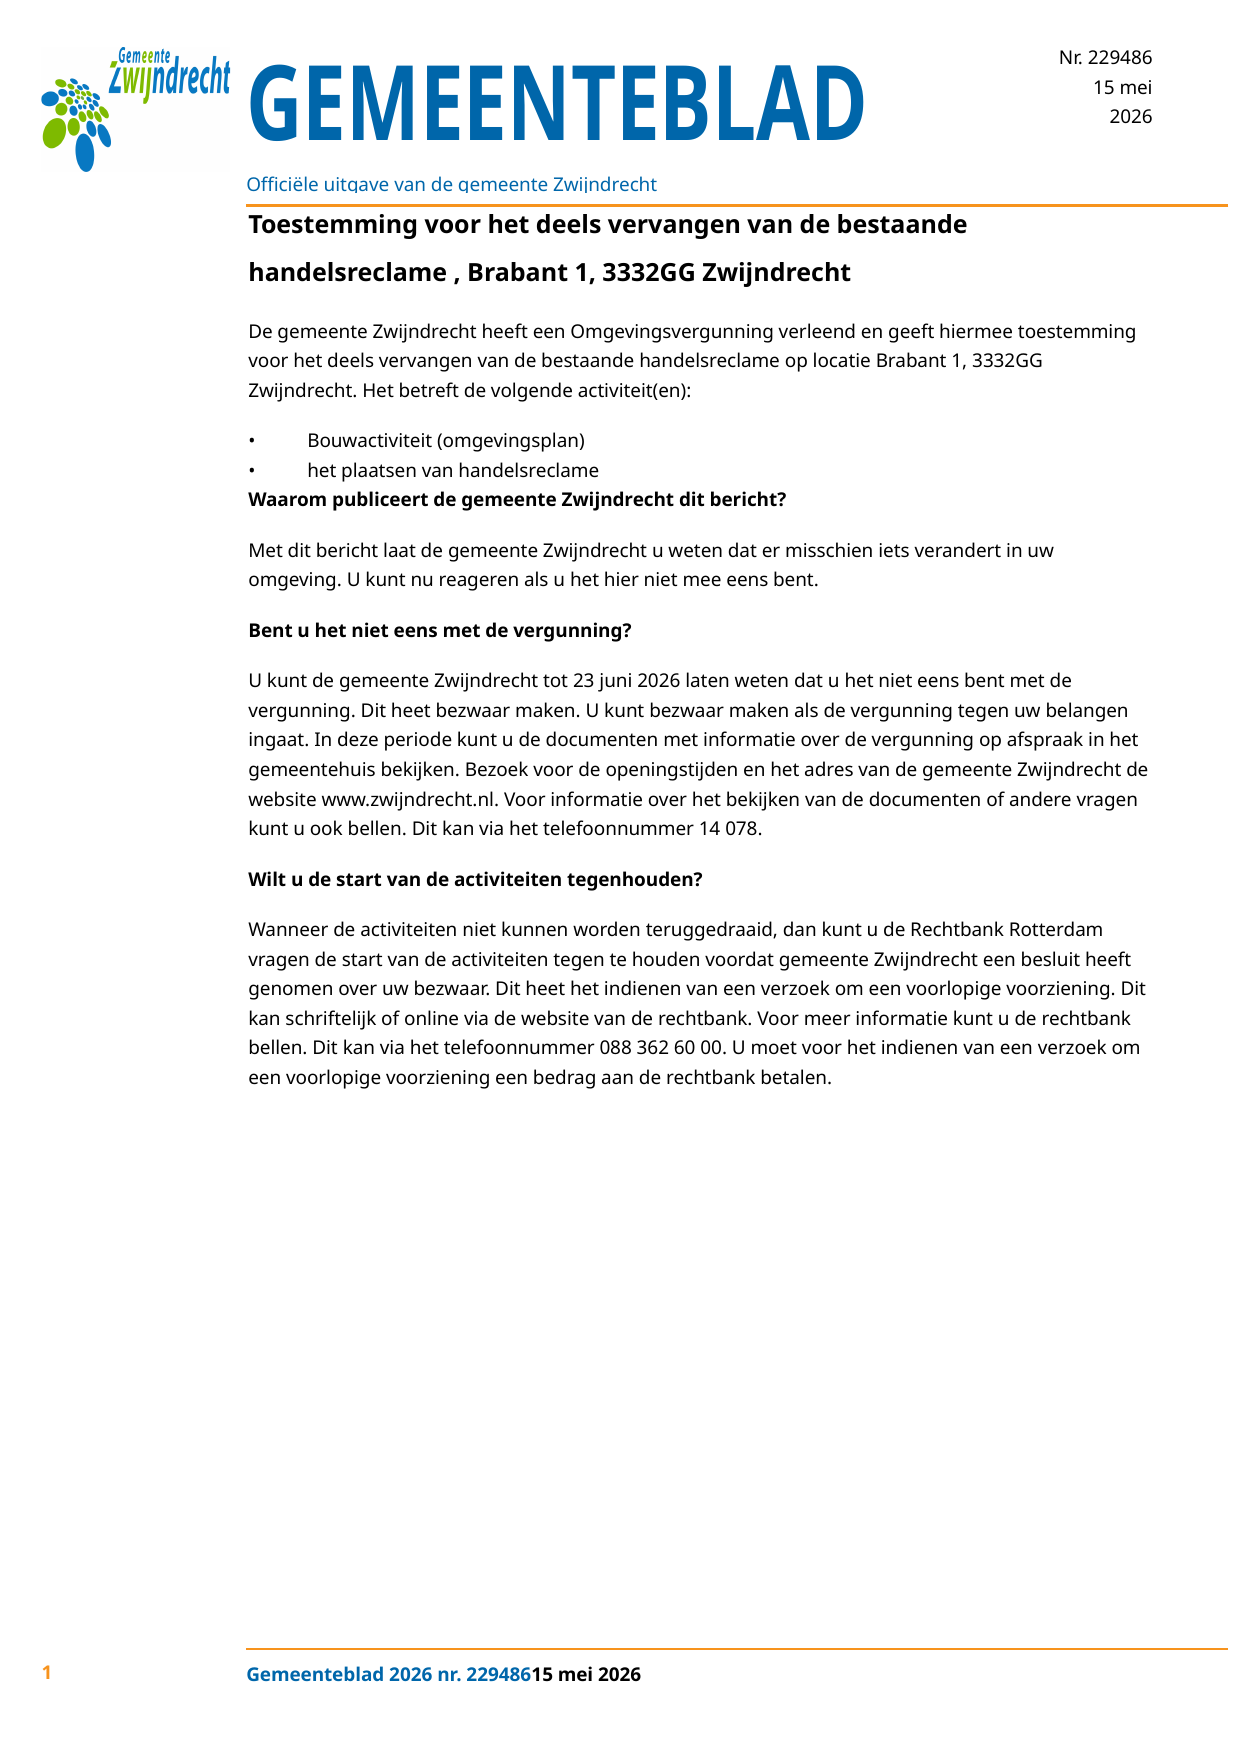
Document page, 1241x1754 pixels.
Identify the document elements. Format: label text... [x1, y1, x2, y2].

text Toestemming voor het deels vervangen van de bestaande handelsreclame , Brabant 1, 3332GG Zwijndrecht [248, 207, 1152, 288]
picture [41, 47, 231, 172]
list Bouwactiviteit (omgevingsplan) [248, 427, 1152, 453]
text U kunt de gemeente Zwijndrecht tot 23 juni 2026 laten weten dat u het niet eens bent met de vergunning. Dit heet bezwaar maken. U kunt bezwaar maken als de vergunning tegen uw belangen ingaat. In deze periode kunt u de documenten met informatie over de vergunning op afspraak in het gemeentehuis bekijken. Bezoek voor de openingstijden en het adres van de gemeente Zwijndrecht de website www.zwijndrecht.nl. Voor informatie over het bekijken van de documenten of andere vragen kunt u ook bellen. Dit kan via het telefoonnummer 14 078. [248, 667, 1152, 841]
text Bent u het niet eens met de vergunning? [248, 617, 1152, 643]
text Met dit bericht laat de gemeente Zwijndrecht u weten dat er misschien iets verandert in uw omgeving. U kunt nu reageren als u het hier niet mee eens bent. [248, 537, 1152, 592]
list het plaatsen van handelsreclame [248, 457, 1152, 483]
text Wilt u de start van de activiteiten tegenhouden? [248, 866, 1152, 892]
text Wanneer de activiteiten niet kunnen worden teruggedraaid, dan kunt u de Rechtbank Rotterdam vragen de start van de activiteiten tegen te houden voordat gemeente Zwijndrecht een besluit heeft genomen over uw bezwaar. Dit heet het indienen van een verzoek om een voorlopige voorziening. Dit kan schriftelijk of online via de website van de rechtbank. Voor meer informatie kunt u de rechtbank bellen. Dit kan via het telefoonnummer 088 362 60 00. U moet voor het indienen van een verzoek om een voorlopige voorziening een bedrag aan de rechtbank betalen. [248, 916, 1152, 1090]
text Waarom publiceert de gemeente Zwijndrecht dit bericht? [248, 487, 1152, 512]
text De gemeente Zwijndrecht heeft een Omgevingsvergunning verleend en geeft hiermee toestemming voor het deels vervangen van de bestaande handelsreclame op locatie Brabant 1, 3332GG Zwijndrecht. Het betreft de volgende activiteit(en): [248, 318, 1152, 403]
